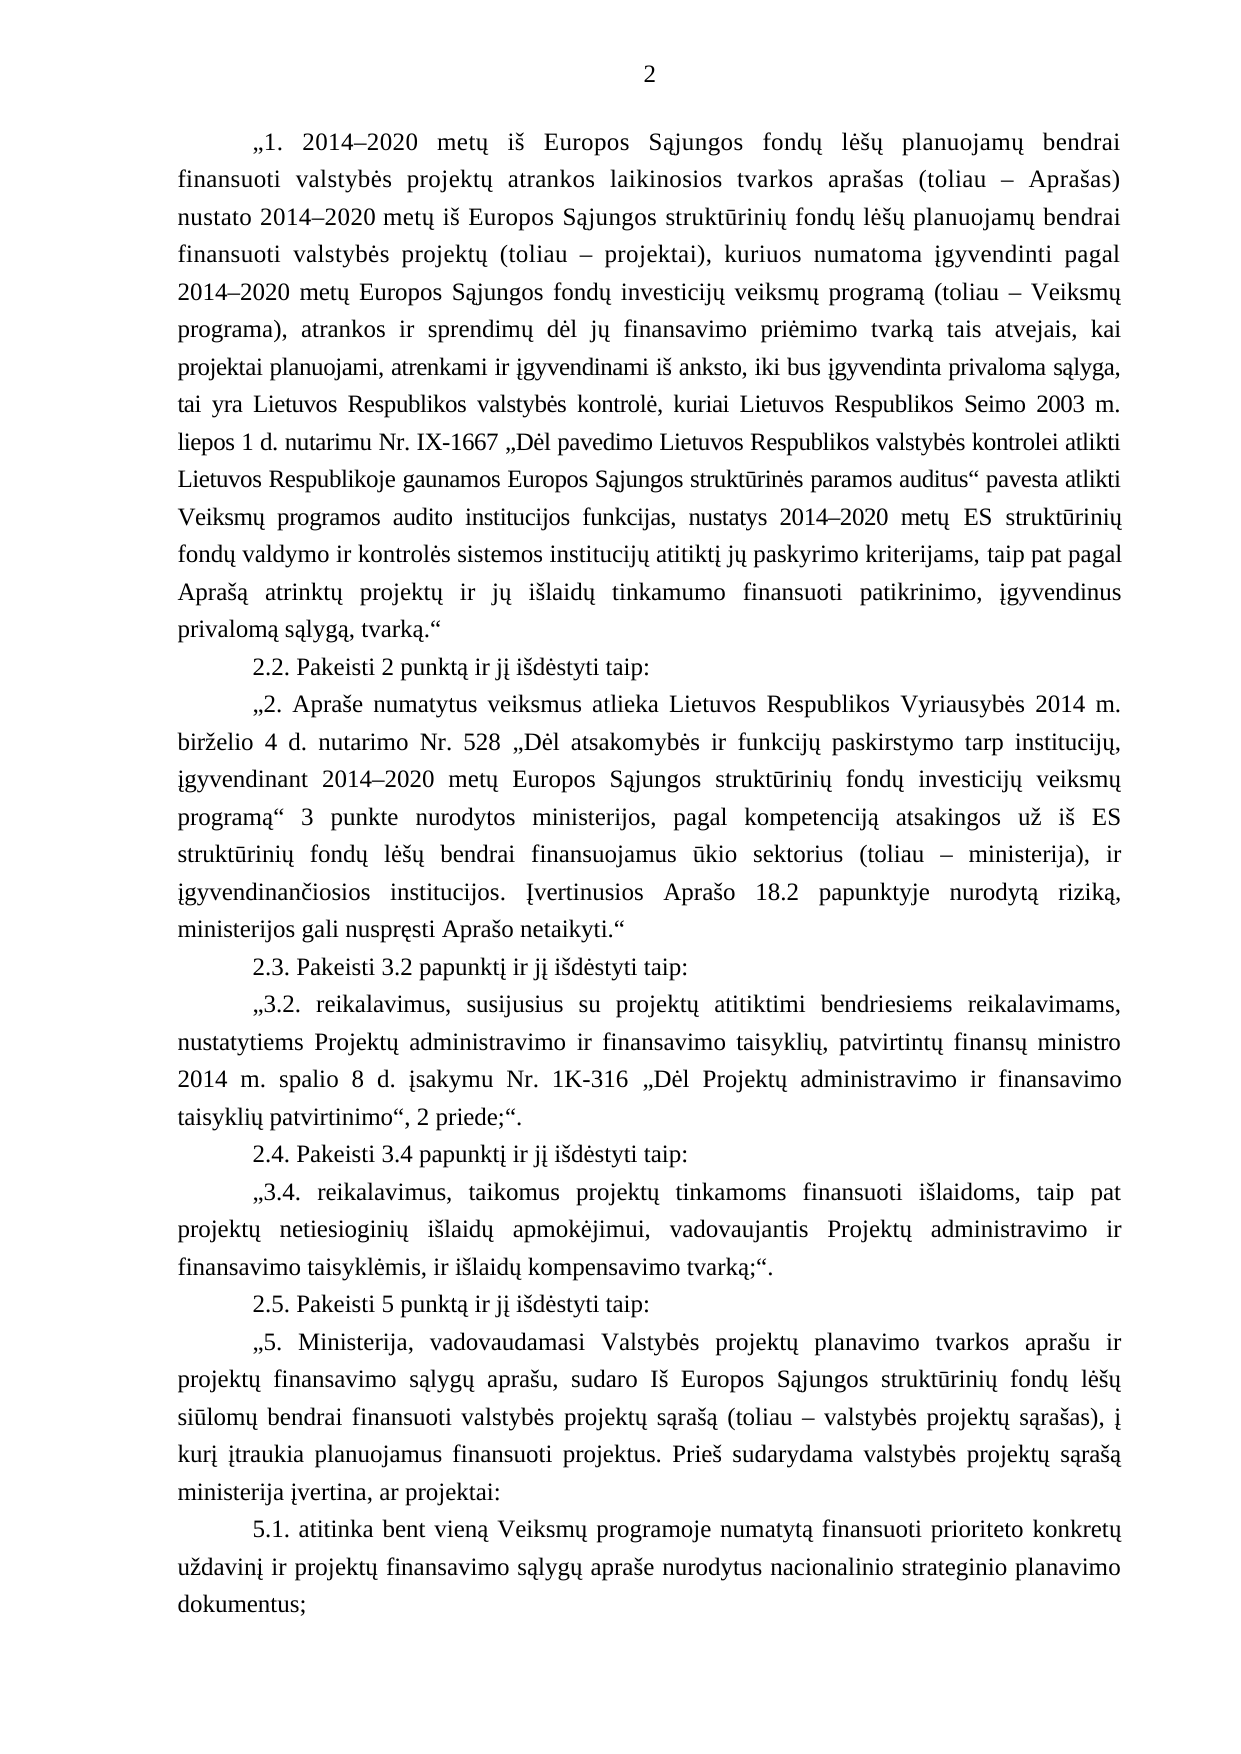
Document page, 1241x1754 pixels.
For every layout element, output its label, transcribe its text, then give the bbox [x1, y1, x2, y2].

text 5.1. atitinka bent vieną Veiksmų programoje numatytą finansuoti prioriteto konkretų uždavinį ir projektų finansavimo sąlygų apraše nurodytus nacionalinio strateginio planavimo dokumentus; [177, 1506, 1122, 1618]
text „3.2. reikalavimus, susijusius su projektų atitiktimi bendriesiems reikalavimams, nustatytiems Projektų administravimo ir finansavimo taisyklių, patvirtintų finansų ministro 2014 m. spalio 8 d. įsakymu Nr. 1K-316 „Dėl Projektų administravimo ir finansavimo taisyklių patvirtinimo“, 2 priede;“. [177, 981, 1122, 1131]
text 2.4. Pakeisti 3.4 papunktį ir jį išdėstyti taip: [177, 1131, 1122, 1168]
text 2.3. Pakeisti 3.2 papunktį ir jį išdėstyti taip: [177, 943, 1122, 981]
text „3.4. reikalavimus, taikomus projektų tinkamoms finansuoti išlaidoms, taip pat projektų netiesioginių išlaidų apmokėjimui, vadovaujantis Projektų administravimo ir finansavimo taisyklėmis, ir išlaidų kompensavimo tvarką;“. [177, 1168, 1122, 1281]
text „1. 2014–2020 metų iš Europos Sąjungos fondų lėšų planuojamų bendrai finansuoti valstybės projektų atrankos laikinosios tvarkos aprašas (toliau – Aprašas) nustato 2014–2020 metų iš Europos Sąjungos struktūrinių fondų lėšų planuojamų bendrai finansuoti valstybės projektų (toliau – projektai), kuriuos numatoma įgyvendinti pagal 2014–2020 metų Europos Sąjungos fondų investicijų veiksmų programą (toliau – Veiksmų programa), atrankos ir sprendimų dėl jų finansavimo priėmimo tvarką tais atvejais, kai projektai planuojami, atrenkami ir įgyvendinami iš anksto, iki bus įgyvendinta privaloma sąlyga, tai yra Lietuvos Respublikos valstybės kontrolė, kuriai Lietuvos Respublikos Seimo 2003 m. liepos 1 d. nutarimu Nr. IX-1667 „Dėl pavedimo Lietuvos Respublikos valstybės kontrolei atlikti Lietuvos Respublikoje gaunamos Europos Sąjungos struktūrinės paramos auditus“ pavesta atlikti Veiksmų programos audito institucijos funkcijas, nustatys 2014–2020 metų ES struktūrinių fondų valdymo ir kontrolės sistemos institucijų atitiktį jų paskyrimo kriterijams, taip pat pagal Aprašą atrinktų projektų ir jų išlaidų tinkamumo finansuoti patikrinimo, įgyvendinus privalomą sąlygą, tvarką.“ [177, 118, 1122, 643]
text „2. Apraše numatytus veiksmus atlieka Lietuvos Respublikos Vyriausybės 2014 m. birželio 4 d. nutarimo Nr. 528 „Dėl atsakomybės ir funkcijų paskirstymo tarp institucijų, įgyvendinant 2014–2020 metų Europos Sąjungos struktūrinių fondų investicijų veiksmų programą“ 3 punkte nurodytos ministerijos, pagal kompetenciją atsakingos už iš ES struktūrinių fondų lėšų bendrai finansuojamus ūkio sektorius (toliau – ministerija), ir įgyvendinančiosios institucijos. Įvertinusios Aprašo 18.2 papunktyje nurodytą riziką, ministerijos gali nuspręsti Aprašo netaikyti.“ [177, 681, 1122, 943]
text „5. Ministerija, vadovaudamasi Valstybės projektų planavimo tvarkos aprašu ir projektų finansavimo sąlygų aprašu, sudaro Iš Europos Sąjungos struktūrinių fondų lėšų siūlomų bendrai finansuoti valstybės projektų sąrašą (toliau – valstybės projektų sąrašas), į kurį įtraukia planuojamus finansuoti projektus. Prieš sudarydama valstybės projektų sąrašą ministerija įvertina, ar projektai: [177, 1318, 1122, 1506]
text 2.5. Pakeisti 5 punktą ir jį išdėstyti taip: [177, 1281, 1122, 1318]
text 2.2. Pakeisti 2 punktą ir jį išdėstyti taip: [177, 643, 1122, 681]
